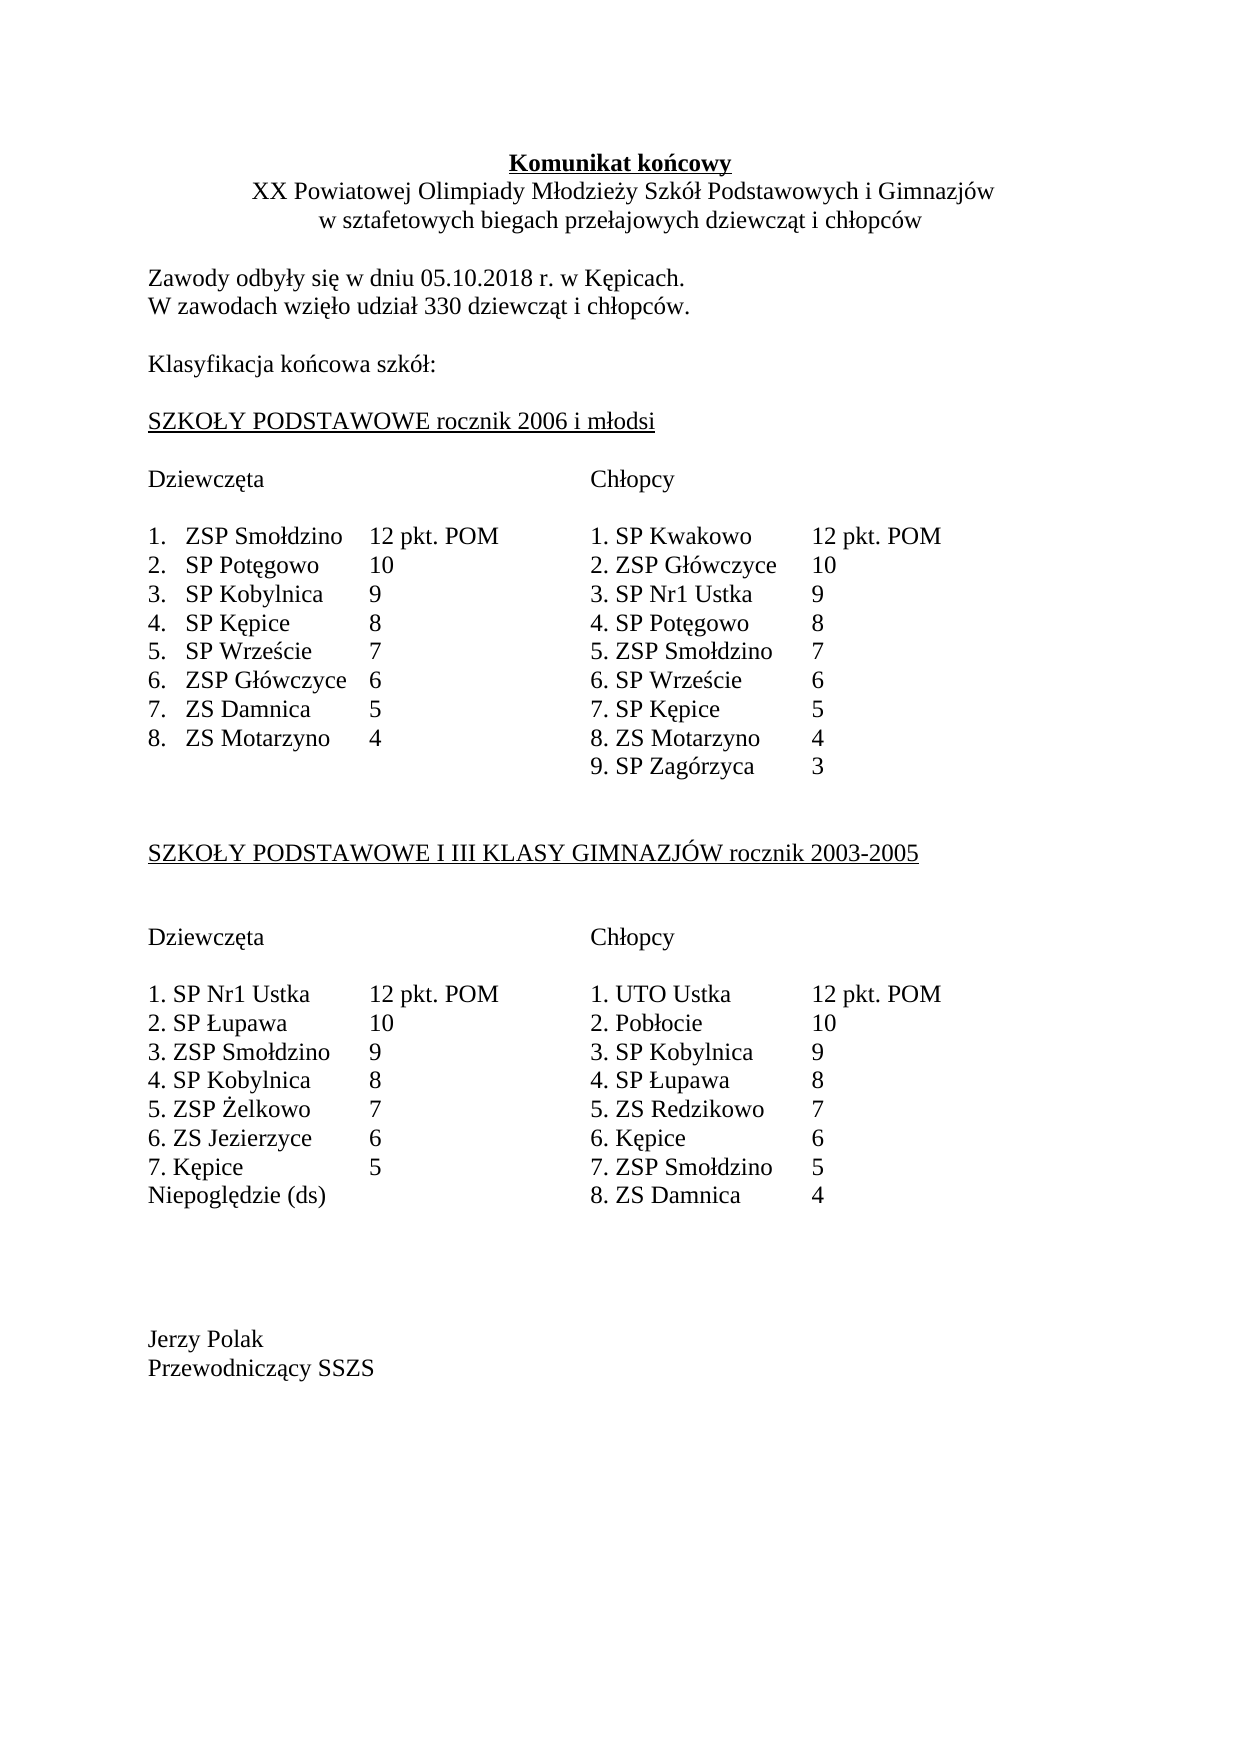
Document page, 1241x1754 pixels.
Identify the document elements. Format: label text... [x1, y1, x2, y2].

list 4. SP Kobylnica 8 4. SP Łupawa 8 [148, 1065, 1093, 1094]
text w sztafetowych biegach przełajowych dziewcząt i chłopców [148, 205, 1093, 234]
text SZKOŁY PODSTAWOWE I III KLASY GIMNAZJÓW rocznik 2003-2005 [148, 838, 1093, 866]
text SZKOŁY PODSTAWOWE rocznik 2006 i młodsi [148, 406, 1093, 435]
text Klasyfikacja końcowa szkół: [148, 349, 1093, 378]
list ZS Damnica 5 7. SP Kępice 5 [148, 694, 1093, 723]
text Komunikat końcowy [148, 148, 1093, 176]
list ZSP Smołdzino 12 pkt. POM 1. SP Kwakowo 12 pkt. POM [148, 521, 1093, 550]
list SP Potęgowo 10 2. ZSP Główczyce 10 [148, 550, 1093, 579]
list 9. SP Zagórzyca 3 [148, 751, 1093, 780]
list SP Kobylnica 9 3. SP Nr1 Ustka 9 [148, 579, 1093, 608]
text Zawody odbyły się w dniu 05.10.2018 r. w Kępicach. [148, 263, 1093, 291]
list Dziewczęta Chłopcy [148, 922, 1093, 951]
list 5. ZSP Żelkowo 7 5. ZS Redzikowo 7 [148, 1094, 1093, 1123]
list 3. ZSP Smołdzino 9 3. SP Kobylnica 9 [148, 1037, 1093, 1065]
text XX Powiatowej Olimpiady Młodzieży Szkół Podstawowych i Gimnazjów [148, 176, 1093, 205]
list ZSP Główczyce 6 6. SP Wrzeście 6 [148, 665, 1093, 694]
list SP Wrzeście 7 5. ZSP Smołdzino 7 [148, 636, 1093, 665]
list 2. SP Łupawa 10 2. Pobłocie 10 [148, 1008, 1093, 1037]
list Niepoględzie (ds) 8. ZS Damnica 4 [148, 1180, 1093, 1209]
text Dziewczęta Chłopcy [148, 464, 1093, 493]
list 6. ZS Jezierzyce 6 6. Kępice 6 [148, 1123, 1093, 1152]
list 7. Kępice 5 7. ZSP Smołdzino 5 [148, 1152, 1093, 1180]
text W zawodach wzięło udział 330 dziewcząt i chłopców. [148, 291, 1093, 320]
text Jerzy Polak [148, 1324, 1093, 1353]
list 1. SP Nr1 Ustka 12 pkt. POM 1. UTO Ustka 12 pkt. POM [148, 979, 1093, 1008]
text Przewodniczący SSZS [148, 1353, 1093, 1382]
list SP Kępice 8 4. SP Potęgowo 8 [148, 608, 1093, 636]
list ZS Motarzyno 4 8. ZS Motarzyno 4 [148, 723, 1093, 751]
